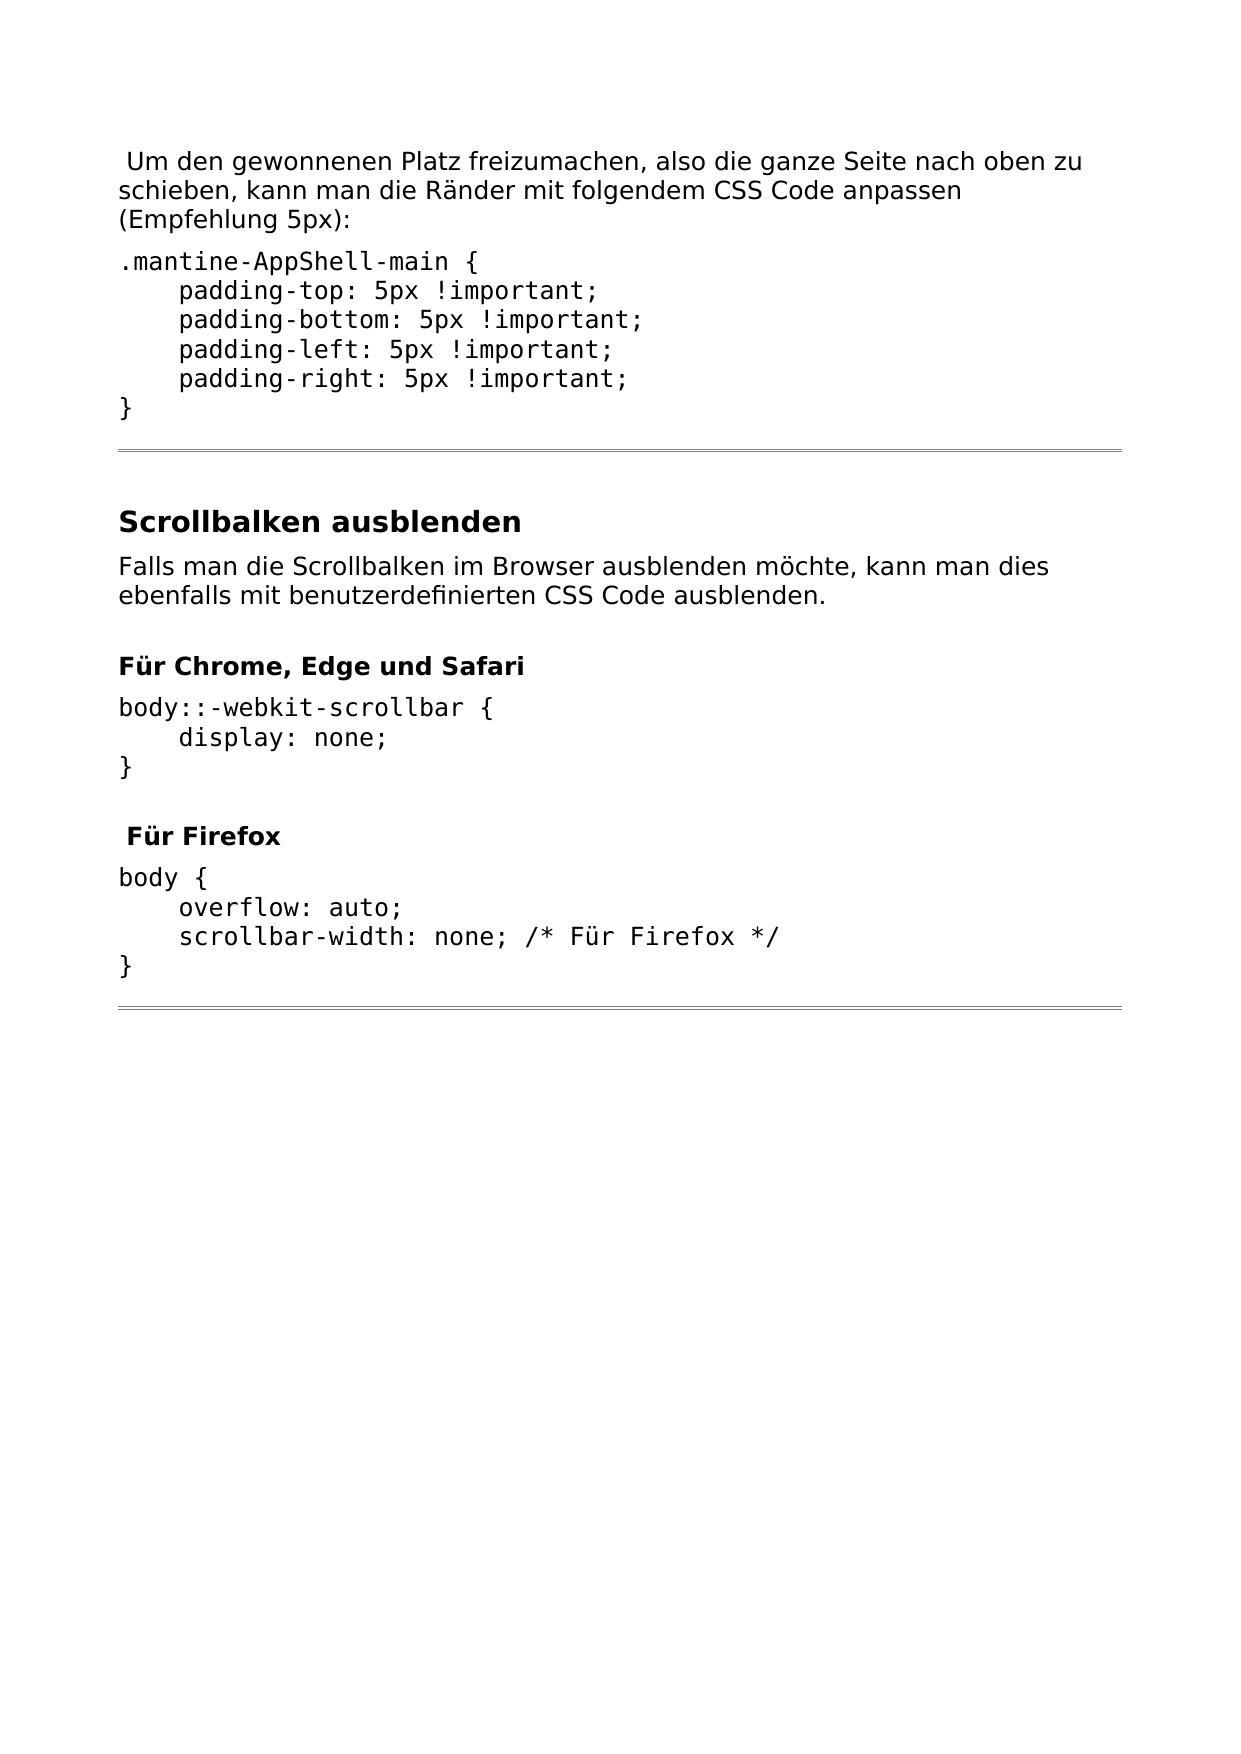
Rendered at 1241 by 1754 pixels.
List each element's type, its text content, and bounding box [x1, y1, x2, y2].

text body::-webkit-scrollbar { display: none; } [118, 693, 1122, 781]
text .mantine-AppShell-main { padding-top: 5px !important; padding-bottom: 5px !important; padding-left: 5px !important; padding-right: 5px !important; } [118, 247, 1122, 422]
text Für Chrome, Edge und Safari [118, 652, 1122, 681]
text Für Firefox [118, 793, 1122, 851]
subtitle Scrollbalken ausblenden [118, 505, 1122, 539]
text Falls man die Scrollbalken im Browser ausblenden möchte, kann man dies ebenfalls mit benutzerdefinierten CSS Code ausblenden. [118, 552, 1122, 639]
text body { overflow: auto; scrollbar-width: none; /* Für Firefox */ } [118, 864, 1122, 980]
text Um den gewonnenen Platz freizumachen, also die ganze Seite nach oben zu schieben, kann man die Ränder mit folgendem CSS Code anpassen (Empfehlung 5px): [118, 118, 1122, 235]
